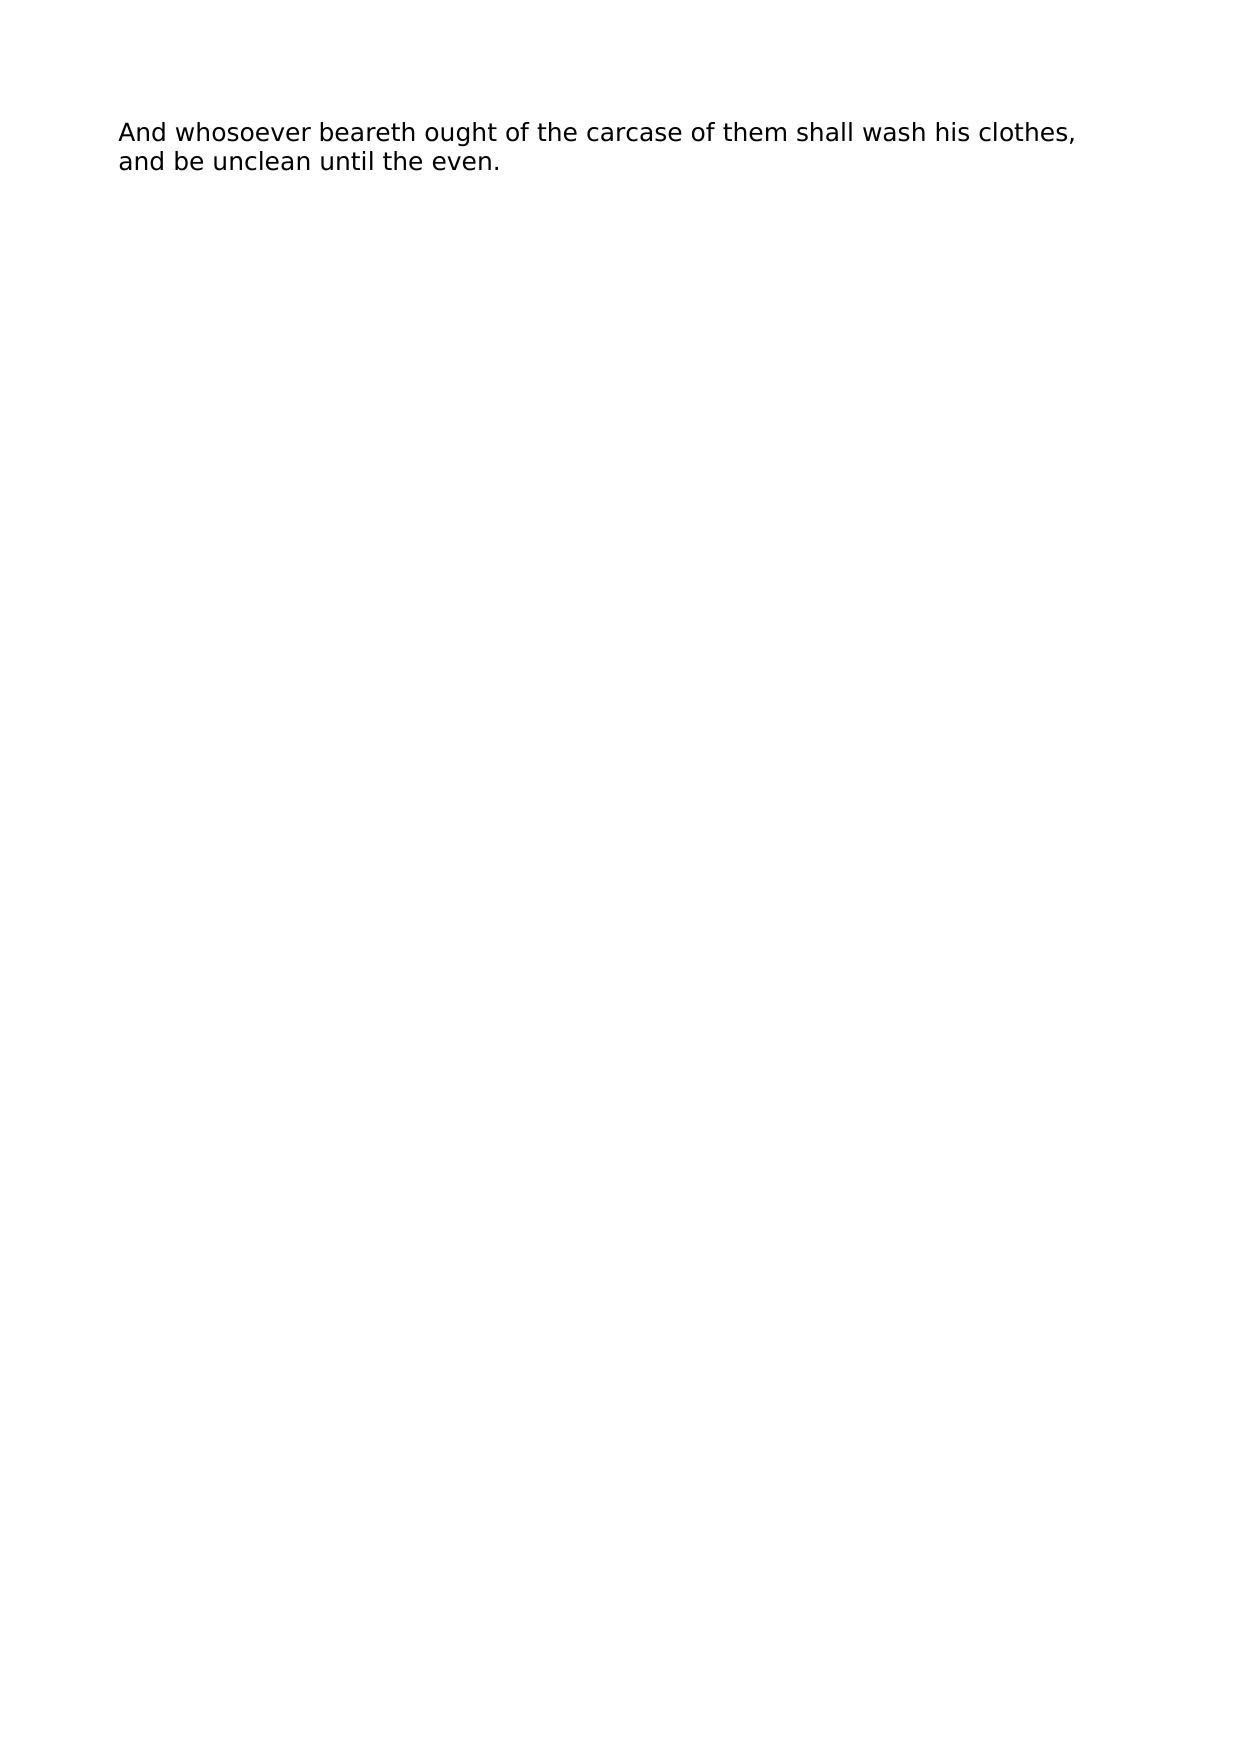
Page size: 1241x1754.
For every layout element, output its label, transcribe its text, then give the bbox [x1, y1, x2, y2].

text And whosoever beareth ought of the carcase of them shall wash his clothes, and be unclean until the even. [118, 118, 1122, 176]
